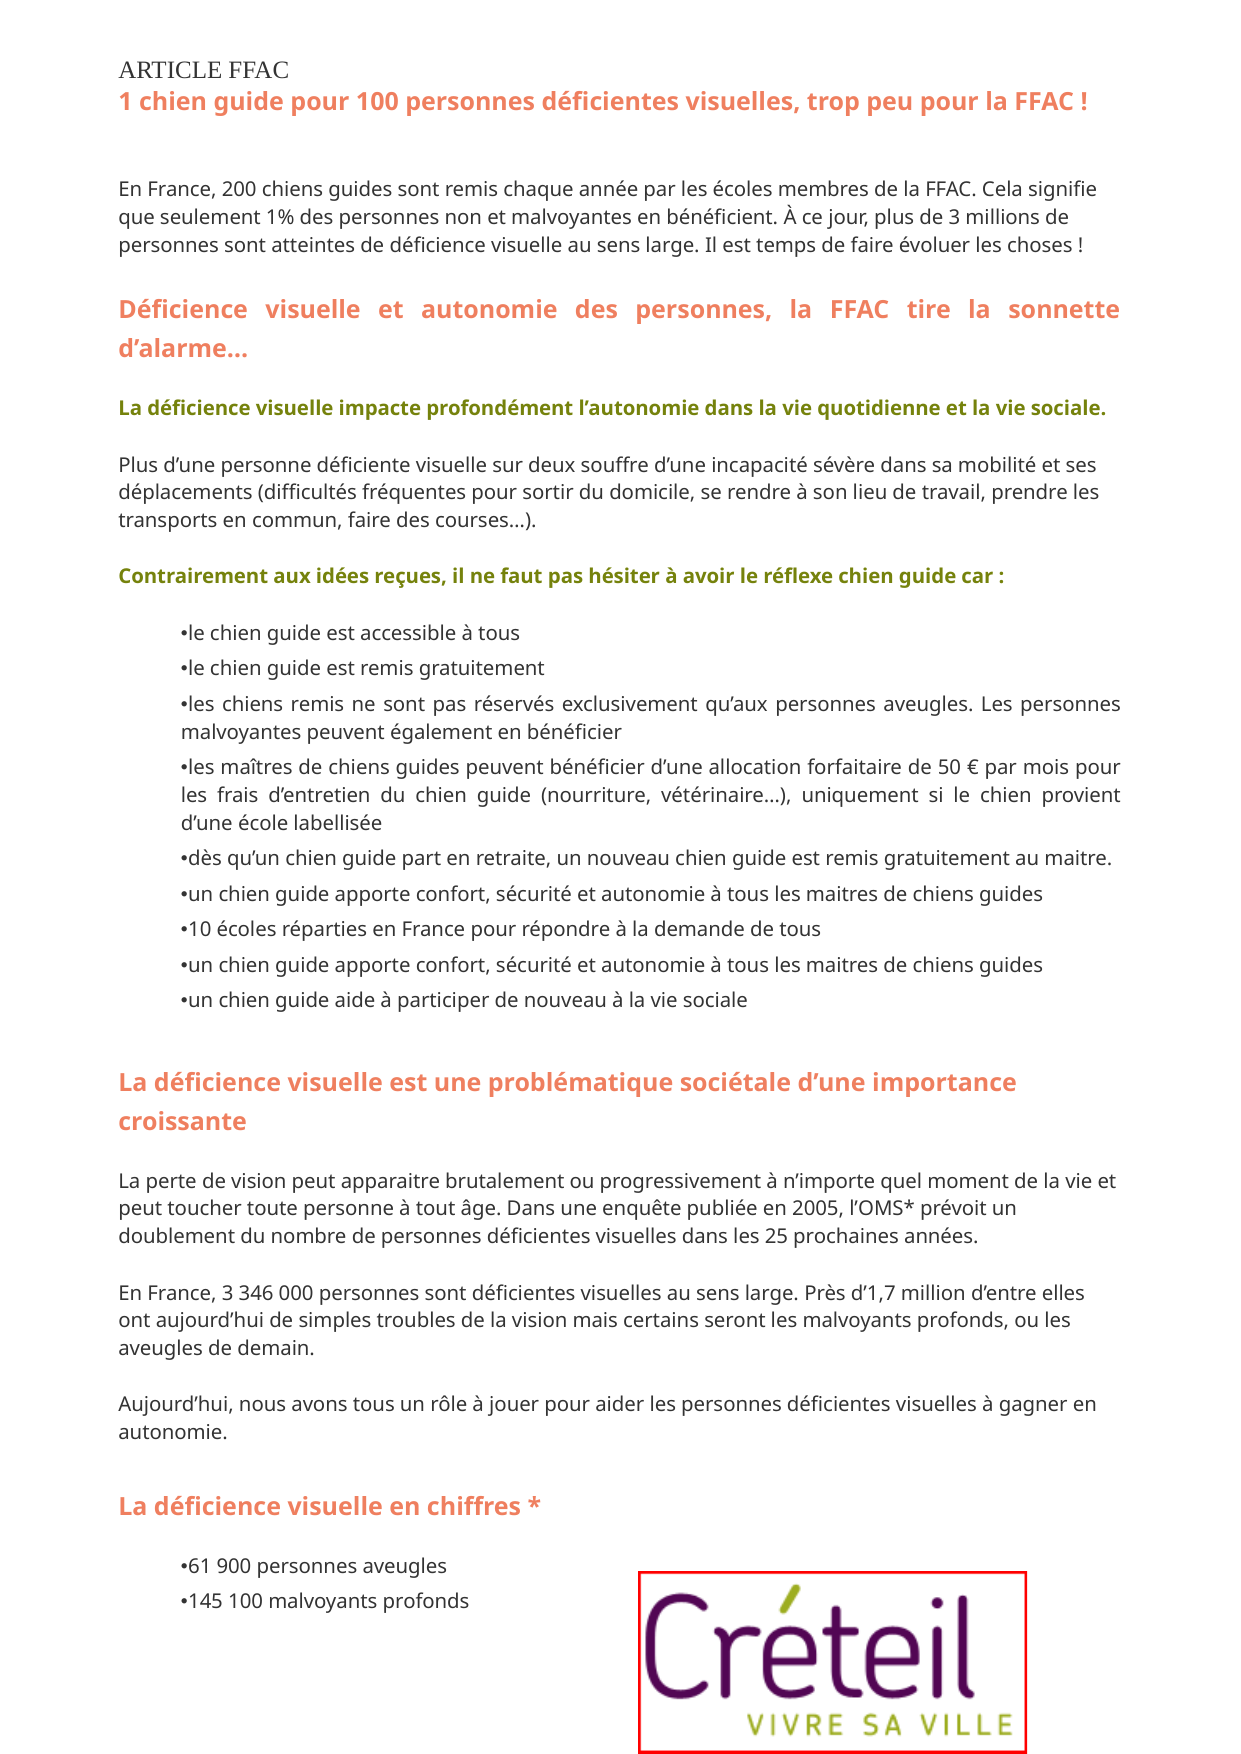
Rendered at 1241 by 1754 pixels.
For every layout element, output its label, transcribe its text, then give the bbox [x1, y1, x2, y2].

text Déficience visuelle et autonomie des personnes, la FFAC tire la sonnette d’alarme… [118, 287, 1122, 365]
list un chien guide apporte confort, sécurité et autonomie à tous les maitres de chiens guides [181, 950, 1122, 978]
list un chien guide aide à participer de nouveau à la vie sociale [181, 986, 1122, 1013]
list le chien guide est accessible à tous [181, 618, 1122, 646]
text La déficience visuelle en chiffres * [118, 1484, 1122, 1523]
list 61 900 personnes aveugles [181, 1551, 1122, 1579]
list dès qu’un chien guide part en retraite, un nouveau chien guide est remis gratuitement au maitre. [181, 844, 1122, 871]
text 1 chien guide pour 100 personnes déficientes visuelles, trop peu pour la FFAC ! [118, 83, 1122, 117]
text Aujourd’hui, nous avons tous un rôle à jouer pour aider les personnes déficientes visuelles à gagner en autonomie. [118, 1390, 1122, 1446]
list les chiens remis ne sont pas réservés exclusivement qu’aux personnes aveugles. Les personnes malvoyantes peuvent également en bénéficier [181, 689, 1122, 745]
list 10 écoles réparties en France pour répondre à la demande de tous [181, 915, 1122, 942]
text En France, 200 chiens guides sont remis chaque année par les écoles membres de la FFAC. Cela signifie que seulement 1% des personnes non et malvoyantes en bénéficient. À ce jour, plus de 3 millions de personnes sont atteintes de déficience visuelle au sens large. Il est temps de faire évoluer les choses ! [118, 175, 1122, 258]
text La déficience visuelle impacte profondément l’autonomie dans la vie quotidienne et la vie sociale. [118, 394, 1122, 421]
list 145 100 malvoyants profonds [181, 1587, 638, 1615]
text La perte de vision peut apparaitre brutalement ou progressivement à n’importe quel moment de la vie et peut toucher toute personne à tout âge. Dans une enquête publiée en 2005, l’OMS* prévoit un doublement du nombre de personnes déficientes visuelles dans les 25 prochaines années. [118, 1166, 1122, 1249]
text La déficience visuelle est une problématique sociétale d’une importance croissante [118, 1059, 1122, 1138]
list un chien guide apporte confort, sécurité et autonomie à tous les maitres de chiens guides [181, 879, 1122, 907]
text Contrairement aux idées reçues, il ne faut pas hésiter à avoir le réflexe chien guide car : [118, 562, 1122, 590]
list les maîtres de chiens guides peuvent bénéficier d’une allocation forfaitaire de 50 € par mois pour les frais d’entretien du chien guide (nourriture, vétérinaire…), uniquement si le chien provient d’une école labellisée [181, 753, 1122, 836]
list le chien guide est remis gratuitement [181, 654, 1122, 682]
text En France, 3 346 000 personnes sont déficientes visuelles au sens large. Près d’1,7 million d’entre elles ont aujourd’hui de simples troubles de la vision mais certains seront les malvoyants profonds, ou les aveugles de demain. [118, 1278, 1122, 1361]
list [1028, 1587, 1122, 1615]
text Plus d’une personne déficiente visuelle sur deux souffre d’une incapacité sévère dans sa mobilité et ses déplacements (difficultés fréquentes pour sortir du domicile, se rendre à son lieu de travail, prendre les transports en commun, faire des courses…). [118, 450, 1122, 533]
text ARTICLE FFAC [118, 55, 1122, 83]
picture [638, 1571, 1028, 1754]
